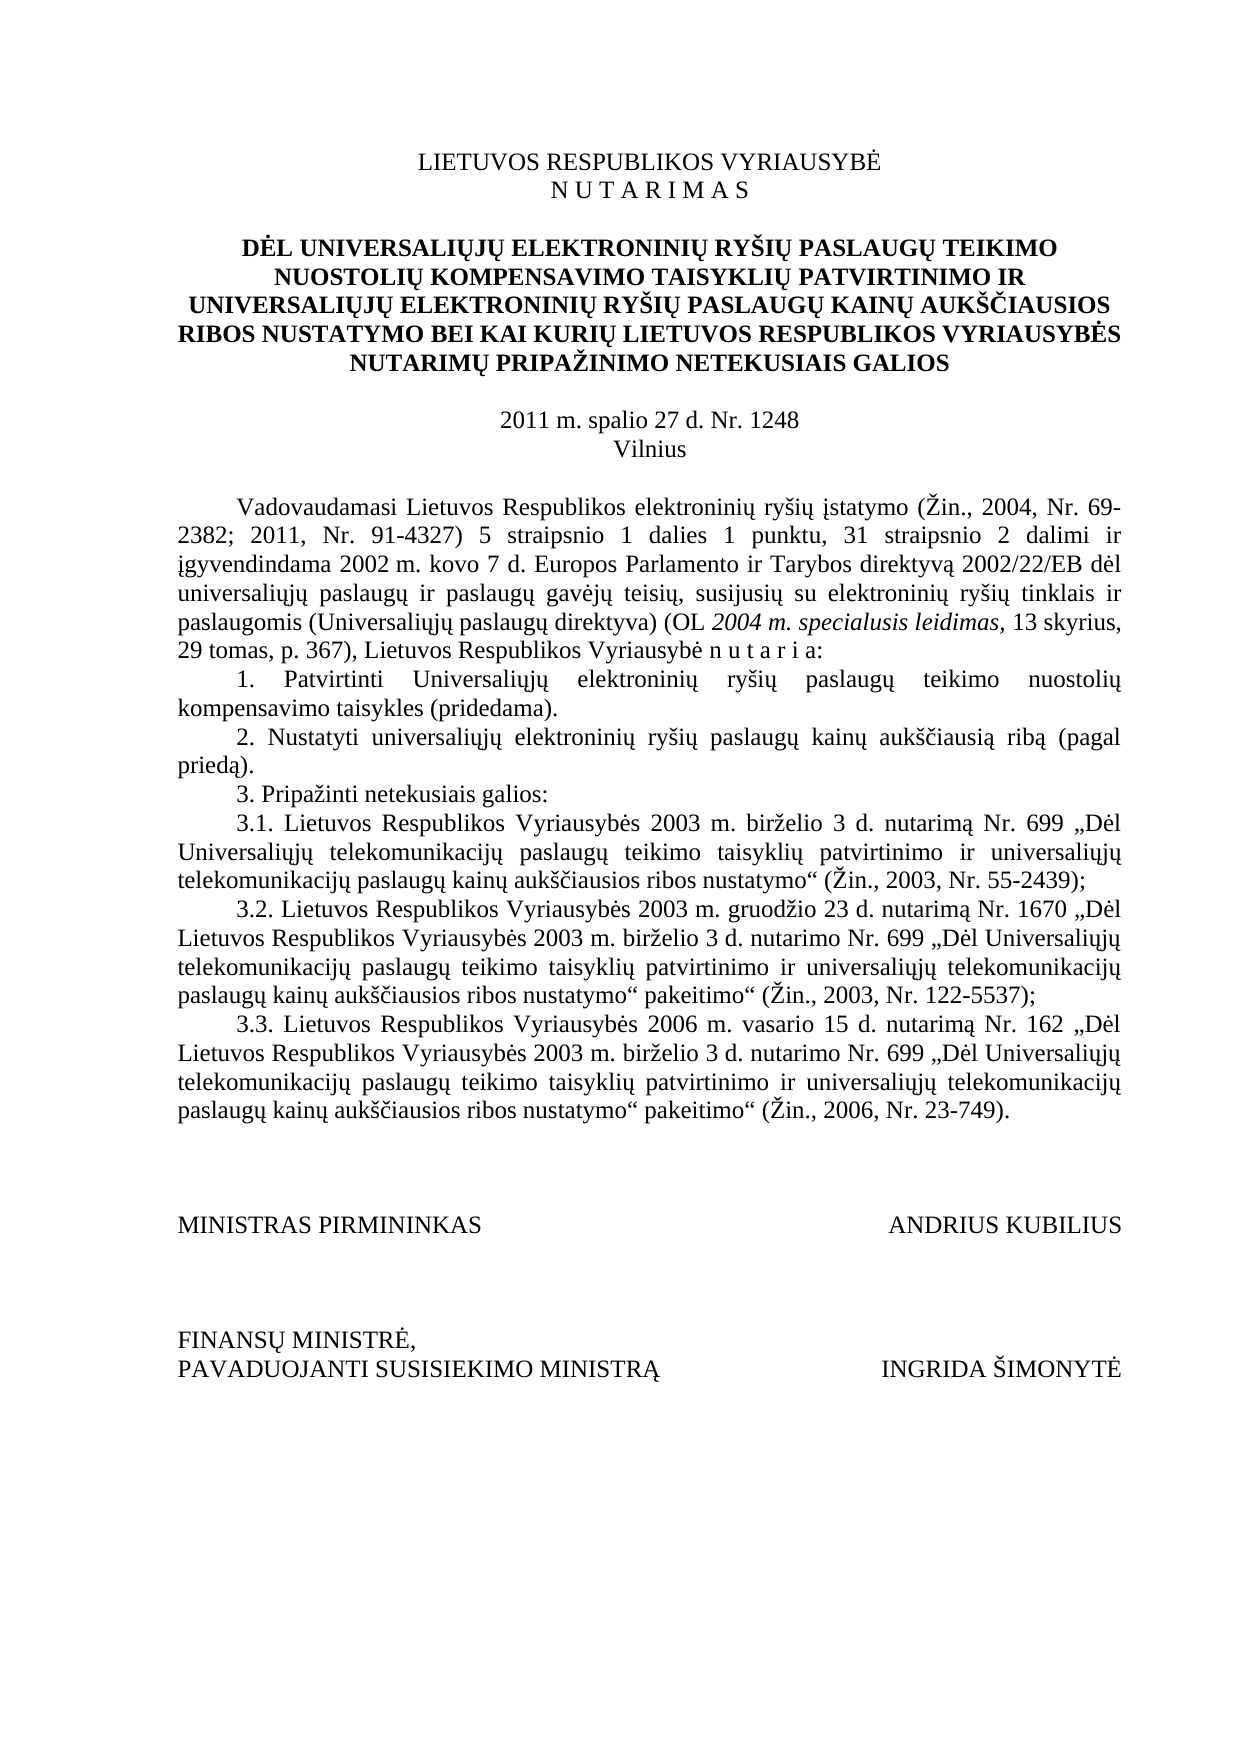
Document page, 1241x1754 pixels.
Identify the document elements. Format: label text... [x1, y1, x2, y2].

text PAVADUOJANTI SUSISIEKIMO MINISTRĄ INGRIDA ŠIMONYTĖ [177, 1354, 1122, 1383]
text 1. Patvirtinti Universaliųjų elektroninių ryšių paslaugų teikimo nuostolių kompensavimo taisykles (pridedama). [177, 664, 1122, 722]
text 3.2. Lietuvos Respublikos Vyriausybės 2003 m. gruodžio 23 d. nutarimą Nr. 1670 „Dėl Lietuvos Respublikos Vyriausybės 2003 m. birželio 3 d. nutarimo Nr. 699 „Dėl Universaliųjų telekomunikacijų paslaugų teikimo taisyklių patvirtinimo ir universaliųjų telekomunikacijų paslaugų kainų aukščiausios ribos nustatymo“ pakeitimo“ (Žin., 2003, Nr. 122-5537); [177, 894, 1122, 1009]
text Vadovaudamasi Lietuvos Respublikos elektroninių ryšių įstatymo (Žin., 2004, Nr. 69-2382; 2011, Nr. 91-4327) 5 straipsnio 1 dalies 1 punktu, 31 straipsnio 2 dalimi ir įgyvendindama 2002 m. kovo 7 d. Europos Parlamento ir Tarybos direktyvą 2002/22/EB dėl universaliųjų paslaugų ir paslaugų gavėjų teisių, susijusių su elektroninių ryšių tinklais ir paslaugomis (Universaliųjų paslaugų direktyva) (OL 2004 m. specialusis leidimas, 13 skyrius, 29 tomas, p. 367), Lietuvos Respublikos Vyriausybė nutaria: [177, 492, 1122, 664]
text 2. Nustatyti universaliųjų elektroninių ryšių paslaugų kainų aukščiausią ribą (pagal priedą). [177, 722, 1122, 779]
text Lietuvos Respublikos Vyriausybė [177, 147, 1122, 176]
text NUTARIMAS [177, 176, 1122, 204]
text 3. Pripažinti netekusiais galios: [177, 779, 1122, 808]
text 3.3. Lietuvos Respublikos Vyriausybės 2006 m. vasario 15 d. nutarimą Nr. 162 „Dėl Lietuvos Respublikos Vyriausybės 2003 m. birželio 3 d. nutarimo Nr. 699 „Dėl Universaliųjų telekomunikacijų paslaugų teikimo taisyklių patvirtinimo ir universaliųjų telekomunikacijų paslaugų kainų aukščiausios ribos nustatymo“ pakeitimo“ (Žin., 2006, Nr. 23-749). [177, 1009, 1122, 1124]
text MINISTRAS PIRMININKAS ANDRIUS KUBILIUS [177, 1211, 1122, 1239]
text FINANSŲ MINISTRĖ, [177, 1326, 1122, 1354]
text 2011 m. spalio 27 d. Nr. 1248 [177, 406, 1122, 434]
text Vilnius [177, 434, 1122, 463]
text 3.1. Lietuvos Respublikos Vyriausybės 2003 m. birželio 3 d. nutarimą Nr. 699 „Dėl Universaliųjų telekomunikacijų paslaugų teikimo taisyklių patvirtinimo ir universaliųjų telekomunikacijų paslaugų kainų aukščiausios ribos nustatymo“ (Žin., 2003, Nr. 55-2439); [177, 808, 1122, 894]
text DĖL UNIVERSALIŲJŲ ELEKTRONINIŲ RYŠIŲ PASLAUGŲ TEIKIMO NUOSTOLIŲ KOMPENSAVIMO TAISYKLIŲ PATVIRTINIMO IR UNIVERSALIŲJŲ ELEKTRONINIŲ RYŠIŲ PASLAUGŲ KAINŲ AUKŠČIAUSIOS RIBOS NUSTATYMO BEI KAI KURIŲ LIETUVOS RESPUBLIKOS VYRIAUSYBĖS NUTARIMŲ PRIPAŽINIMO NETEKUSIAIS GALIOS [177, 233, 1122, 377]
